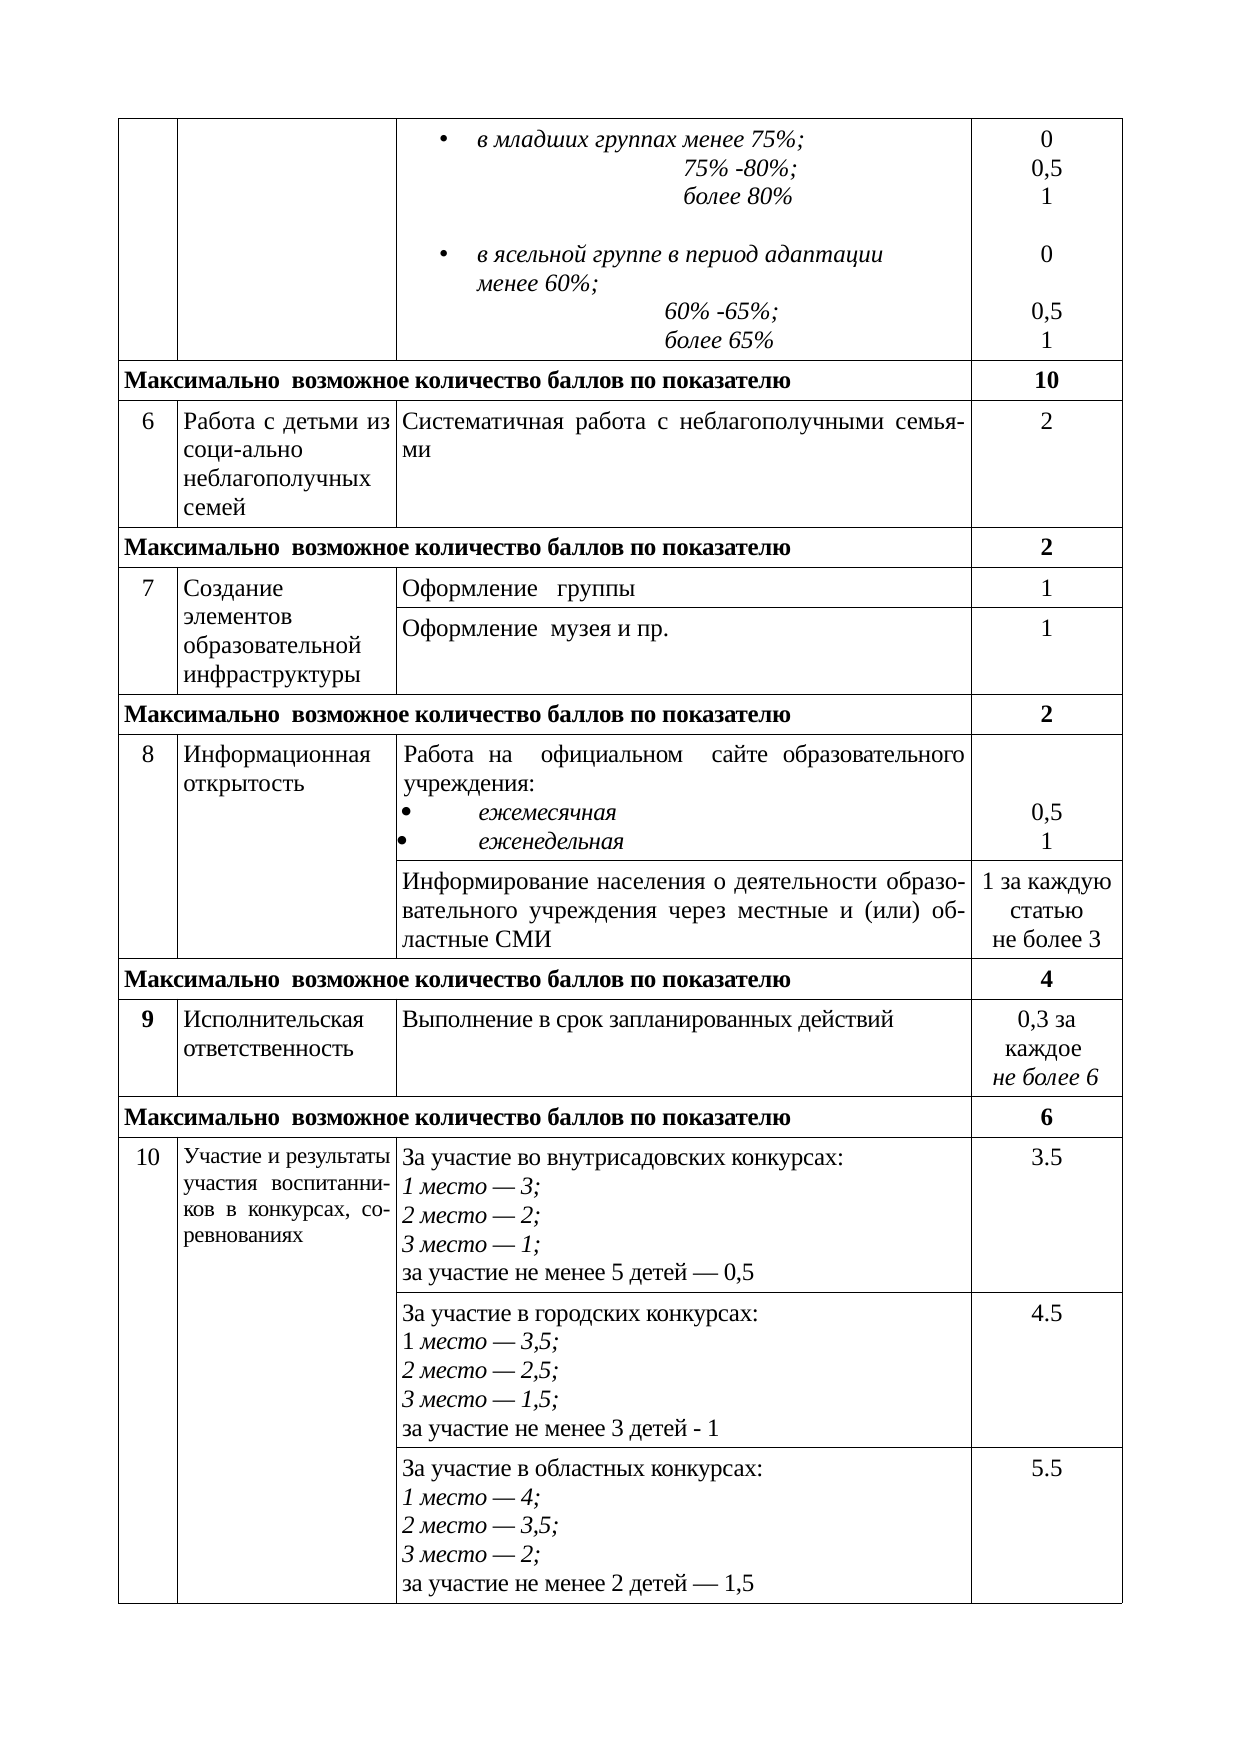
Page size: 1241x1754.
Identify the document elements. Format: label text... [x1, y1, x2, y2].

table_cell Максимально возможное количество баллов по показателю [119, 695, 971, 734]
table_cell Информирование населения о деятельности образо-вательного учреждения через местные и (или) об-ластные СМИ [397, 861, 971, 958]
table_cell 7 [119, 568, 177, 693]
table_cell 5,5 [972, 1448, 1122, 1602]
table_cell За участие во внутрисадовских конкурсах: 1 место — 3; 2 место — 2; 3 место — 1; за участие не менее 5 детей — 0,5 [397, 1138, 971, 1292]
table_cell 8 [119, 735, 177, 958]
table_cell За участие в областных конкурсах: 1 место — 4; 2 место — 3,5; 3 место — 2; за участие не менее 2 детей — 1,5 [397, 1448, 971, 1602]
table_cell 0,3 за каждое не более 6 [972, 1000, 1122, 1096]
table_cell Информационная открытость [178, 735, 396, 958]
table_cell Исполнительская ответственность [178, 1000, 396, 1096]
table_cell Систематичная работа с неблагополучными семья-ми [397, 401, 971, 527]
table_cell [119, 119, 177, 360]
table_cell 2 [972, 401, 1122, 527]
table_cell 10 [972, 361, 1122, 400]
table_cell Оформление музея и пр. [397, 608, 971, 693]
table_cell Максимально возможное количество баллов по показателю [119, 1097, 971, 1137]
table_cell 0 0,5 1 0 0,5 1 [972, 119, 1122, 360]
table_cell 4 [972, 959, 1122, 998]
table_cell Участие и результаты участия воспитанни-ков в конкурсах, со-ревнованиях [178, 1138, 396, 1602]
table_cell Работа на официальном сайте образовательного учреждения: ежемесячная еженедельная [397, 735, 971, 860]
table_cell Выполнение в срок запланированных действий [397, 1000, 971, 1096]
table_cell 9 [119, 1000, 177, 1096]
table_cell 4,5 [972, 1293, 1122, 1447]
table_cell 2 [972, 695, 1122, 734]
table_cell 1 [972, 608, 1122, 693]
table_cell 6 [119, 401, 177, 527]
table_cell Максимально возможное количество баллов по показателю [119, 528, 971, 567]
table_cell 0,5 1 [972, 735, 1122, 860]
table_cell 10 [119, 1138, 177, 1602]
table_cell Максимально возможное количество баллов по показателю [119, 361, 971, 400]
table_cell [178, 119, 396, 360]
table_cell 3,5 [972, 1138, 1122, 1292]
table_cell Создание элементов образовательной инфраструктуры [178, 568, 396, 693]
table_cell Максимально возможное количество баллов по показателю [119, 959, 971, 998]
table_cell 1 за каждую статью не более 3 [972, 861, 1122, 958]
table_cell Работа с детьми из соци-ально неблагополучных семей [178, 401, 396, 527]
table_cell За участие в городских конкурсах: 1 место — 3,5; 2 место — 2,5; 3 место — 1,5; за участие не менее 3 детей - 1 [397, 1293, 971, 1447]
table_cell 6 [972, 1097, 1122, 1137]
table_cell 1 [972, 568, 1122, 607]
table_cell Оформление группы [397, 568, 971, 607]
table_cell Выполнение плана по детодням: в старших группах менее 80% ; 70% -85%; более 85% в младших группах менее 75%; 75% -80%; более 80% в ясельной группе в период адаптации менее 60%; 60% -65%; более 65% [397, 119, 971, 360]
table_cell 2 [972, 528, 1122, 567]
